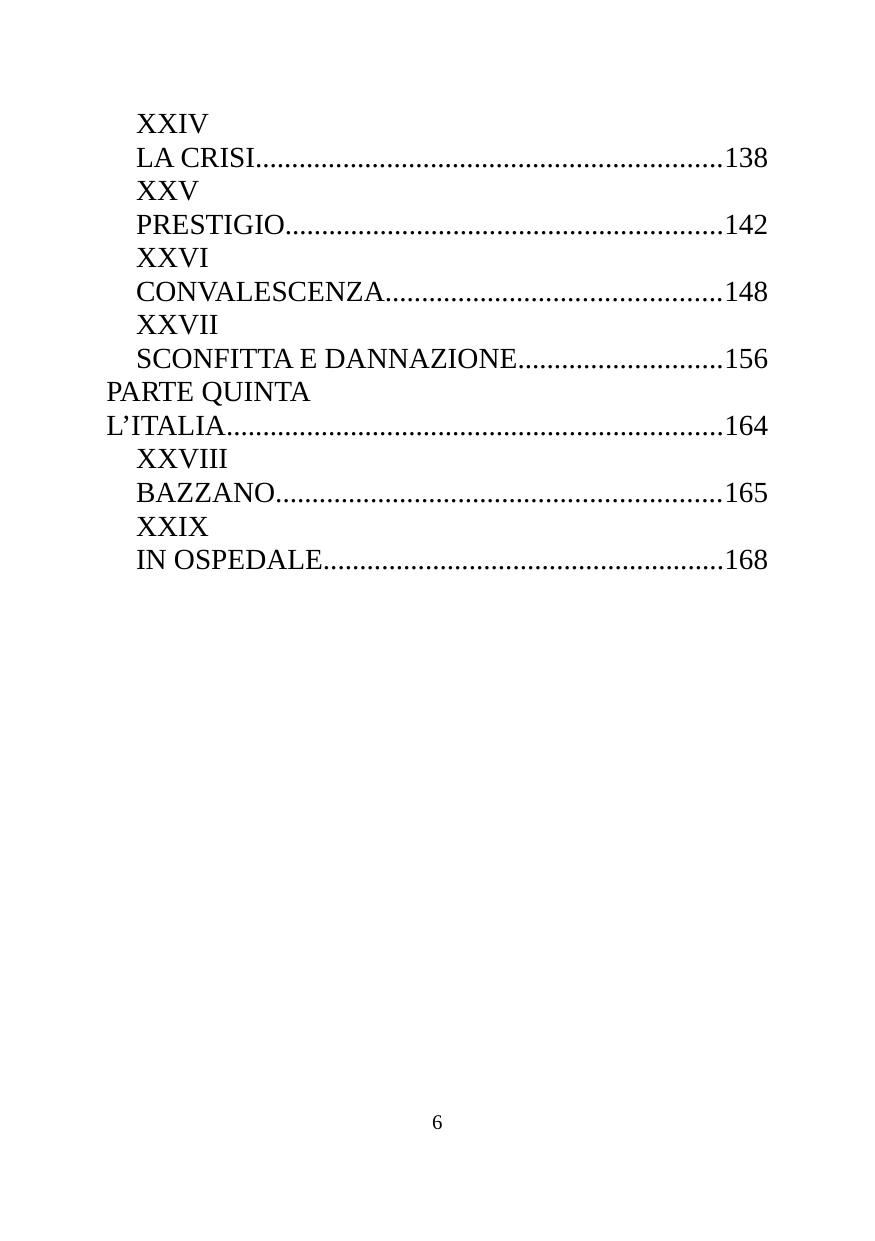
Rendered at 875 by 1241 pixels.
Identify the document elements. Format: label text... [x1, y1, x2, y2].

text XXIX IN OSPEDALE 168 [136, 509, 768, 576]
text PARTE QUINTA L’ITALIA 164 [106, 374, 768, 442]
text XXIV LA CRISI 138 [136, 106, 768, 173]
text XXVII SCONFITTA E DANNAZIONE 156 [136, 307, 768, 374]
text XXV PRESTIGIO 142 [136, 173, 768, 240]
text XXVIII BAZZANO 165 [136, 442, 768, 509]
text XXVI CONVALESCENZA 148 [136, 240, 768, 307]
